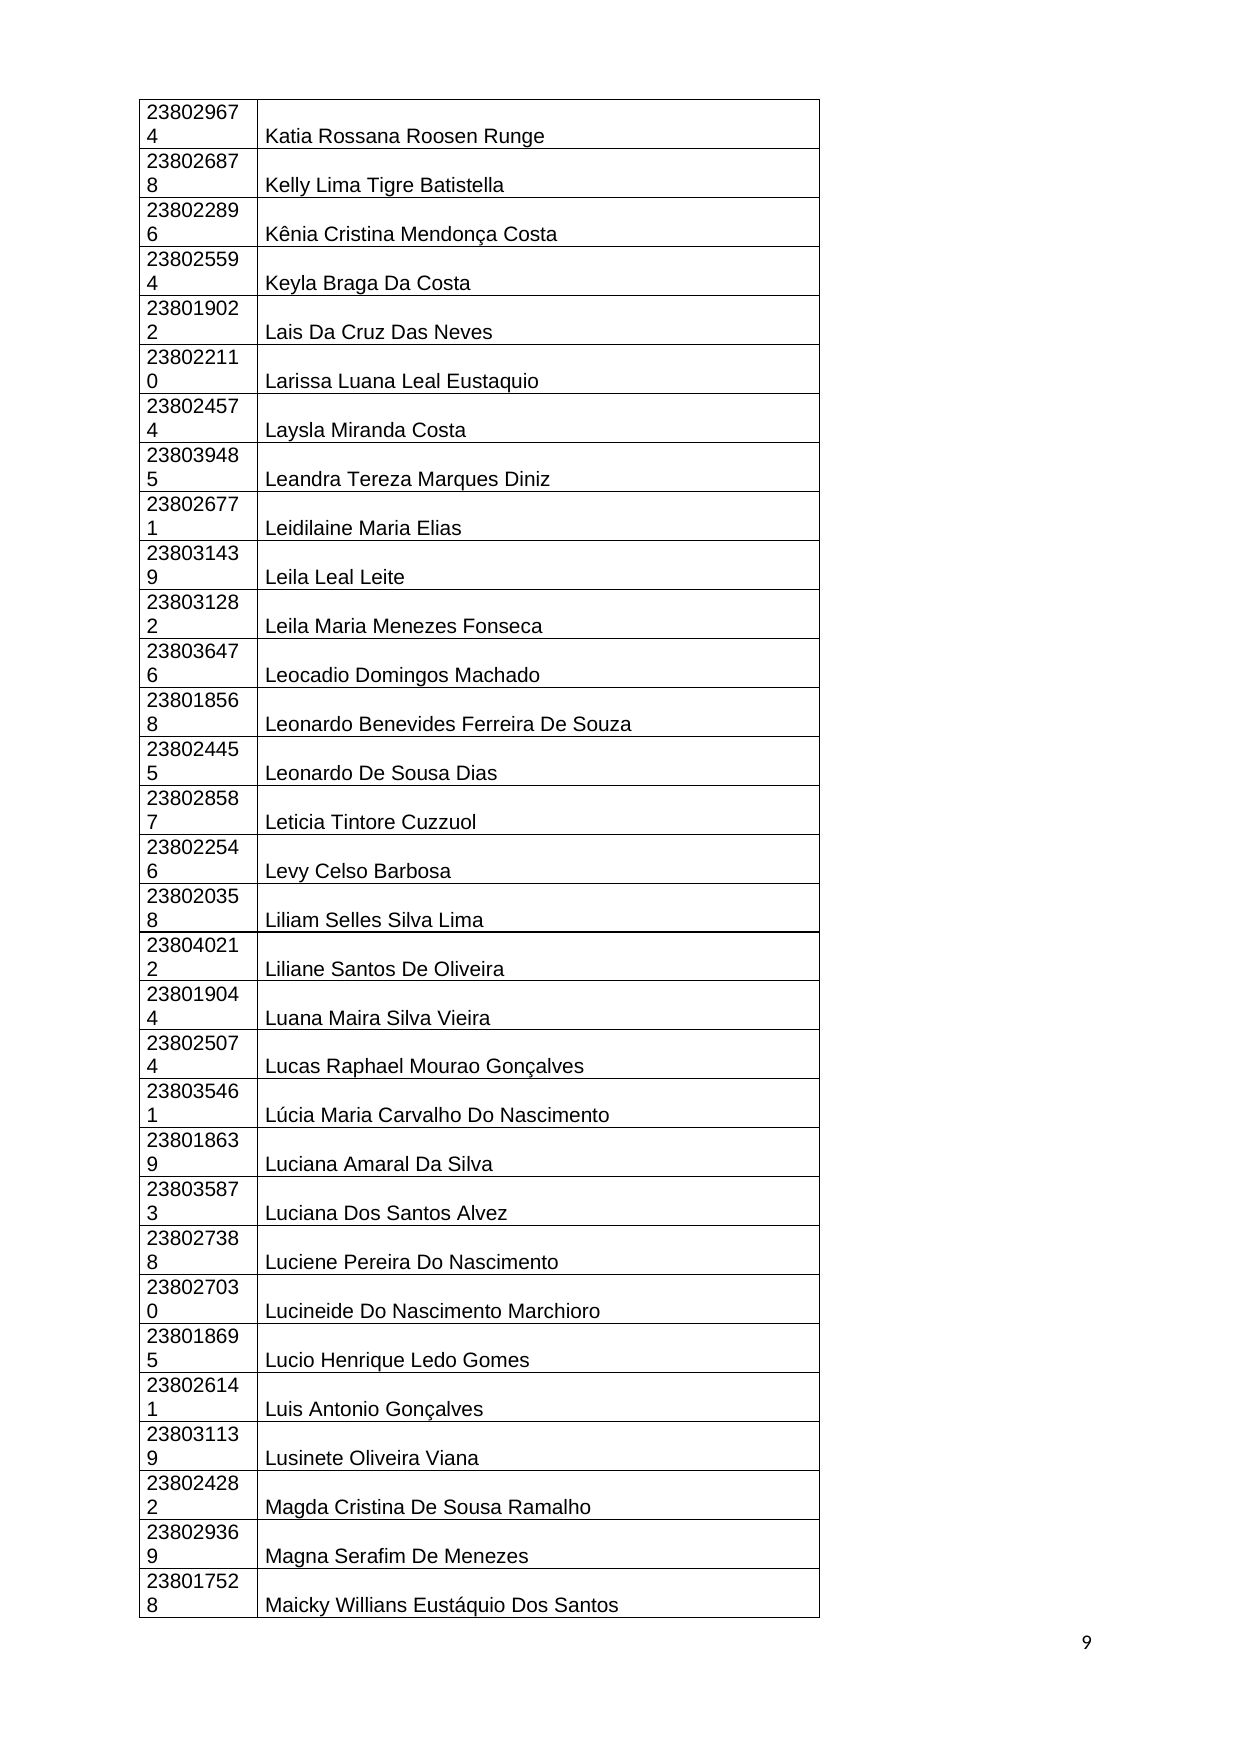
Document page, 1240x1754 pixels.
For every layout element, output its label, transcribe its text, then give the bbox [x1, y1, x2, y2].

table_cell 238027030 [140, 1275, 257, 1323]
table_cell 238019022 [140, 296, 257, 344]
table_cell Luciana Dos Santos Alvez [258, 1177, 819, 1225]
table_cell 238031439 [140, 541, 257, 589]
table_cell 238031282 [140, 590, 257, 638]
table_cell 238020358 [140, 884, 257, 931]
table_cell Lais Da Cruz Das Neves [258, 296, 819, 344]
table_cell Liliam Selles Silva Lima [258, 884, 819, 931]
table_cell Lucineide Do Nascimento Marchioro [258, 1275, 819, 1323]
table_cell 238040212 [140, 933, 257, 980]
table_cell Lúcia Maria Carvalho Do Nascimento [258, 1079, 819, 1127]
table_cell 238027388 [140, 1226, 257, 1274]
table_cell 238018639 [140, 1128, 257, 1176]
table_cell 238035461 [140, 1079, 257, 1127]
table_cell Leandra Tereza Marques Diniz [258, 443, 819, 491]
table_cell Keyla Braga Da Costa [258, 247, 819, 295]
table_cell Lucas Raphael Mourao Gonçalves [258, 1030, 819, 1078]
table_cell 238024574 [140, 394, 257, 442]
table_cell 238036476 [140, 639, 257, 687]
table_cell 238018568 [140, 688, 257, 736]
table_cell 238039485 [140, 443, 257, 491]
table_cell Kênia Cristina Mendonça Costa [258, 198, 819, 246]
table_cell Katia Rossana Roosen Runge [258, 100, 819, 148]
table_cell 238025594 [140, 247, 257, 295]
table_cell Levy Celso Barbosa [258, 835, 819, 882]
table_cell Larissa Luana Leal Eustaquio [258, 345, 819, 393]
table_cell 238026771 [140, 492, 257, 540]
table_cell Magda Cristina De Sousa Ramalho [258, 1471, 819, 1519]
table_cell Leocadio Domingos Machado [258, 639, 819, 687]
table_cell Leila Maria Menezes Fonseca [258, 590, 819, 638]
table_cell 238029674 [140, 100, 257, 148]
table_cell Luciene Pereira Do Nascimento [258, 1226, 819, 1274]
table_cell Luciana Amaral Da Silva [258, 1128, 819, 1176]
table_cell 238024282 [140, 1471, 257, 1519]
table_cell Leonardo Benevides Ferreira De Souza [258, 688, 819, 736]
table_cell Laysla Miranda Costa [258, 394, 819, 442]
table_cell 238035873 [140, 1177, 257, 1225]
table_cell Magna Serafim De Menezes [258, 1520, 819, 1568]
table_cell 238022546 [140, 835, 257, 882]
table_cell 238019044 [140, 981, 257, 1029]
table_cell Leticia Tintore Cuzzuol [258, 786, 819, 833]
table_cell Luana Maira Silva Vieira [258, 981, 819, 1029]
table_cell Lusinete Oliveira Viana [258, 1422, 819, 1470]
table_cell Luis Antonio Gonçalves [258, 1373, 819, 1421]
table_cell 238025074 [140, 1030, 257, 1078]
table_cell Lucio Henrique Ledo Gomes [258, 1324, 819, 1372]
table_cell 238031139 [140, 1422, 257, 1470]
table_cell Liliane Santos De Oliveira [258, 933, 819, 980]
table_cell 238018695 [140, 1324, 257, 1372]
table_cell 238022110 [140, 345, 257, 393]
table_cell Leonardo De Sousa Dias [258, 737, 819, 784]
table_cell Maicky Willians Eustáquio Dos Santos [258, 1569, 819, 1617]
table_cell 238017528 [140, 1569, 257, 1617]
table_cell Leidilaine Maria Elias [258, 492, 819, 540]
table_cell 238029369 [140, 1520, 257, 1568]
table_cell 238028587 [140, 786, 257, 833]
table_cell 238024455 [140, 737, 257, 784]
table_cell Leila Leal Leite [258, 541, 819, 589]
table_cell 238026878 [140, 149, 257, 197]
table_cell 238022896 [140, 198, 257, 246]
table_cell Kelly Lima Tigre Batistella [258, 149, 819, 197]
table_cell 238026141 [140, 1373, 257, 1421]
